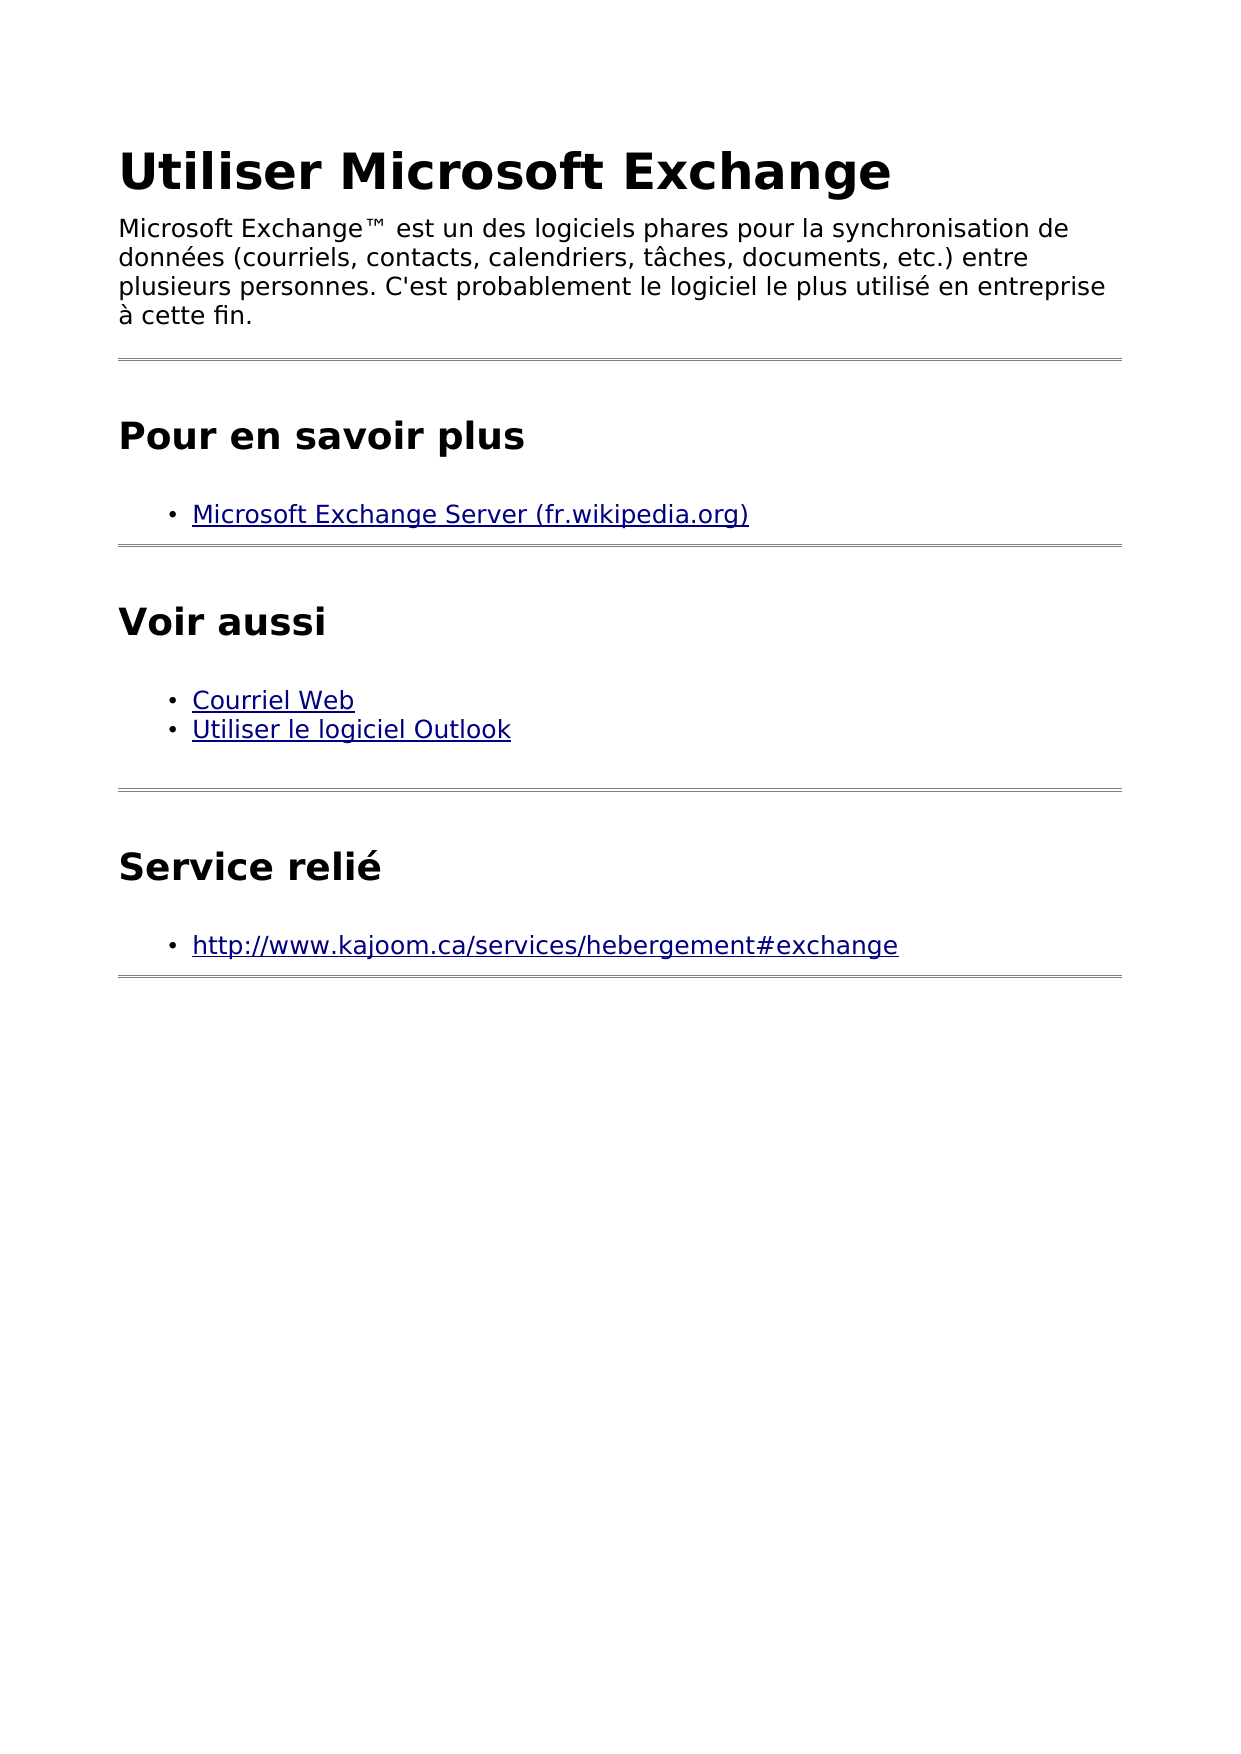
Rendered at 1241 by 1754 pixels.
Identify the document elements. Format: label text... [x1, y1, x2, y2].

list Courriel Web [177, 686, 1122, 715]
subtitle Pour en savoir plus [118, 414, 1122, 458]
list Microsoft Exchange Server (fr.wikipedia.org) [177, 500, 1122, 529]
list http://www.kajoom.ca/services/hebergement#exchange [177, 931, 1122, 960]
subtitle Utiliser Microsoft Exchange [118, 143, 1122, 201]
subtitle Voir aussi [118, 601, 1122, 644]
text Microsoft Exchange™ est un des logiciels phares pour la synchronisation de données (courriels, contacts, calendriers, tâches, documents, etc.) entre plusieurs personnes. C'est probablement le logiciel le plus utilisé en entreprise à cette fin. [118, 214, 1122, 331]
list Utiliser le logiciel Outlook [177, 715, 1122, 744]
subtitle Service relié [118, 845, 1122, 889]
